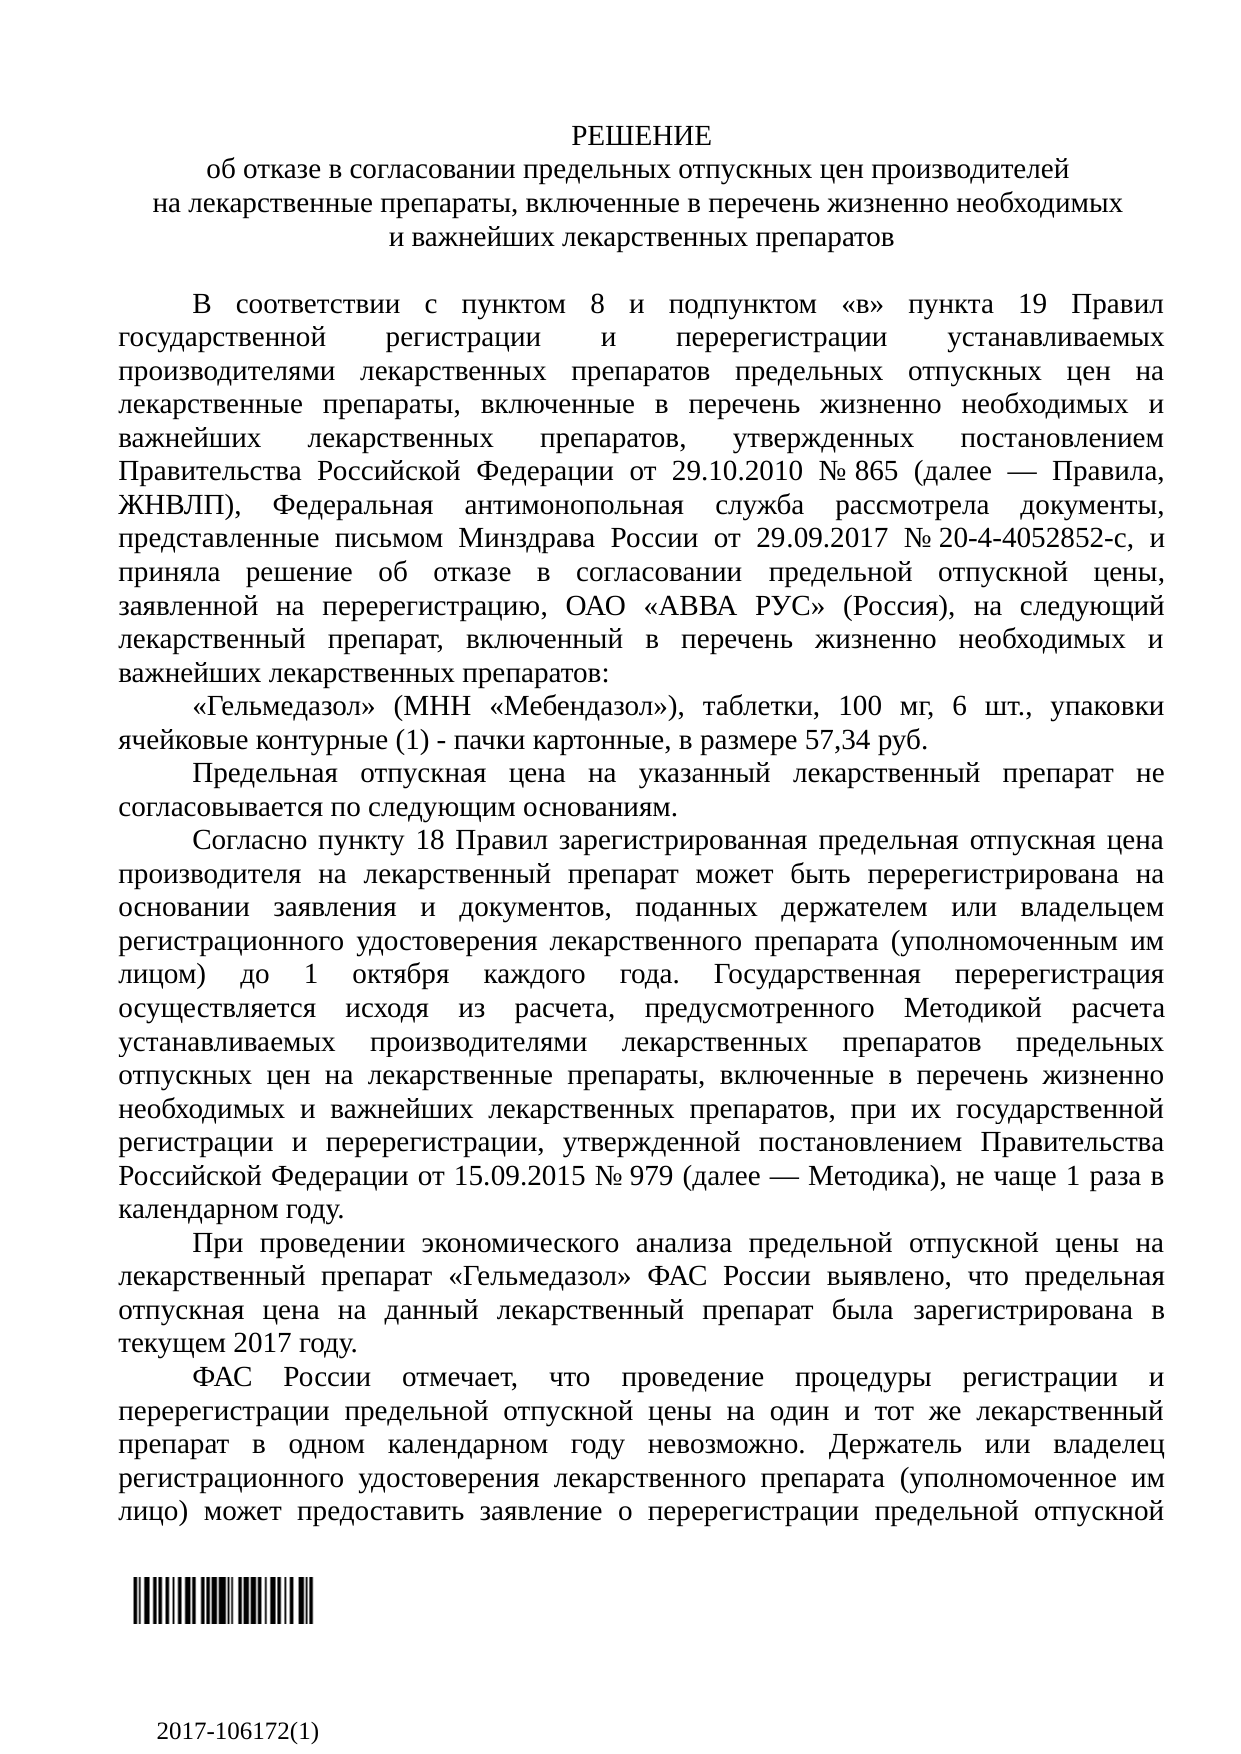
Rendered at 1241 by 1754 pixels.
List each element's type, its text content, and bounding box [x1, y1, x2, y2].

text «Гельмедазол» (МНН «Мебендазол»), таблетки, 100 мг, 6 шт., упаковки ячейковые контурные (1) - пачки картонные, в размере 57,34 руб. [118, 688, 1165, 755]
text на лекарственные препараты, включенные в перечень жизненно необходимых [118, 185, 1165, 219]
picture [118, 1577, 331, 1624]
text и важнейших лекарственных препаратов [118, 219, 1165, 252]
text При проведении экономического анализа предельной отпускной цены на лекарственный препарат «Гельмедазол» ФАС России выявлено, что предельная отпускная цена на данный лекарственный препарат была зарегистрирована в текущем 2017 году. [118, 1225, 1165, 1359]
text В соответствии с пунктом 8 и подпунктом «в» пункта 19 Правил государственной регистрации и перерегистрации устанавливаемых производителями лекарственных препаратов предельных отпускных цен на лекарственные препараты, включенные в перечень жизненно необходимых и важнейших лекарственных препаратов, утвержденных постановлением Правительства Российской Федерации от 29.10.2010 № 865 (далее — Правила, ЖНВЛП), Федеральная антимонопольная служба рассмотрела документы, представленные письмом Минздрава России от 29.09.2017 № 20-4-4052852-с, и приняла решение об отказе в согласовании предельной отпускной цены, заявленной на перерегистрацию, ОАО «АВВА РУС» (Россия), на следующий лекарственный препарат, включенный в перечень жизненно необходимых и важнейших лекарственных препаратов: [118, 286, 1165, 688]
text Предельная отпускная цена на указанный лекарственный препарат не согласовывается по следующим основаниям. [118, 755, 1165, 822]
text об отказе в согласовании предельных отпускных цен производителей [118, 152, 1165, 185]
text Согласно пункту 18 Правил зарегистрированная предельная отпускная цена производителя на лекарственный препарат может быть перерегистрирована на основании заявления и документов, поданных держателем или владельцем регистрационного удостоверения лекарственного препарата (уполномоченным им лицом) до 1 октября каждого года. Государственная перерегистрация осуществляется исходя из расчета, предусмотренного Методикой расчета устанавливаемых производителями лекарственных препаратов предельных отпускных цен на лекарственные препараты, включенные в перечень жизненно необходимых и важнейших лекарственных препаратов, при их государственной регистрации и перерегистрации, утвержденной постановлением Правительства Российской Федерации от 15.09.2015 № 979 (далее — Методика), не чаще 1 раза в календарном году. [118, 822, 1165, 1225]
text ФАС России отмечает, что проведение процедуры регистрации и перерегистрации предельной отпускной цены на один и тот же лекарственный препарат в одном календарном году невозможно. Держатель или владелец регистрационного удостоверения лекарственного препарата (уполномоченное им лицо) может предоставить заявление о перерегистрации предельной отпускной [118, 1359, 1165, 1527]
text РЕШЕНИЕ [118, 118, 1165, 152]
